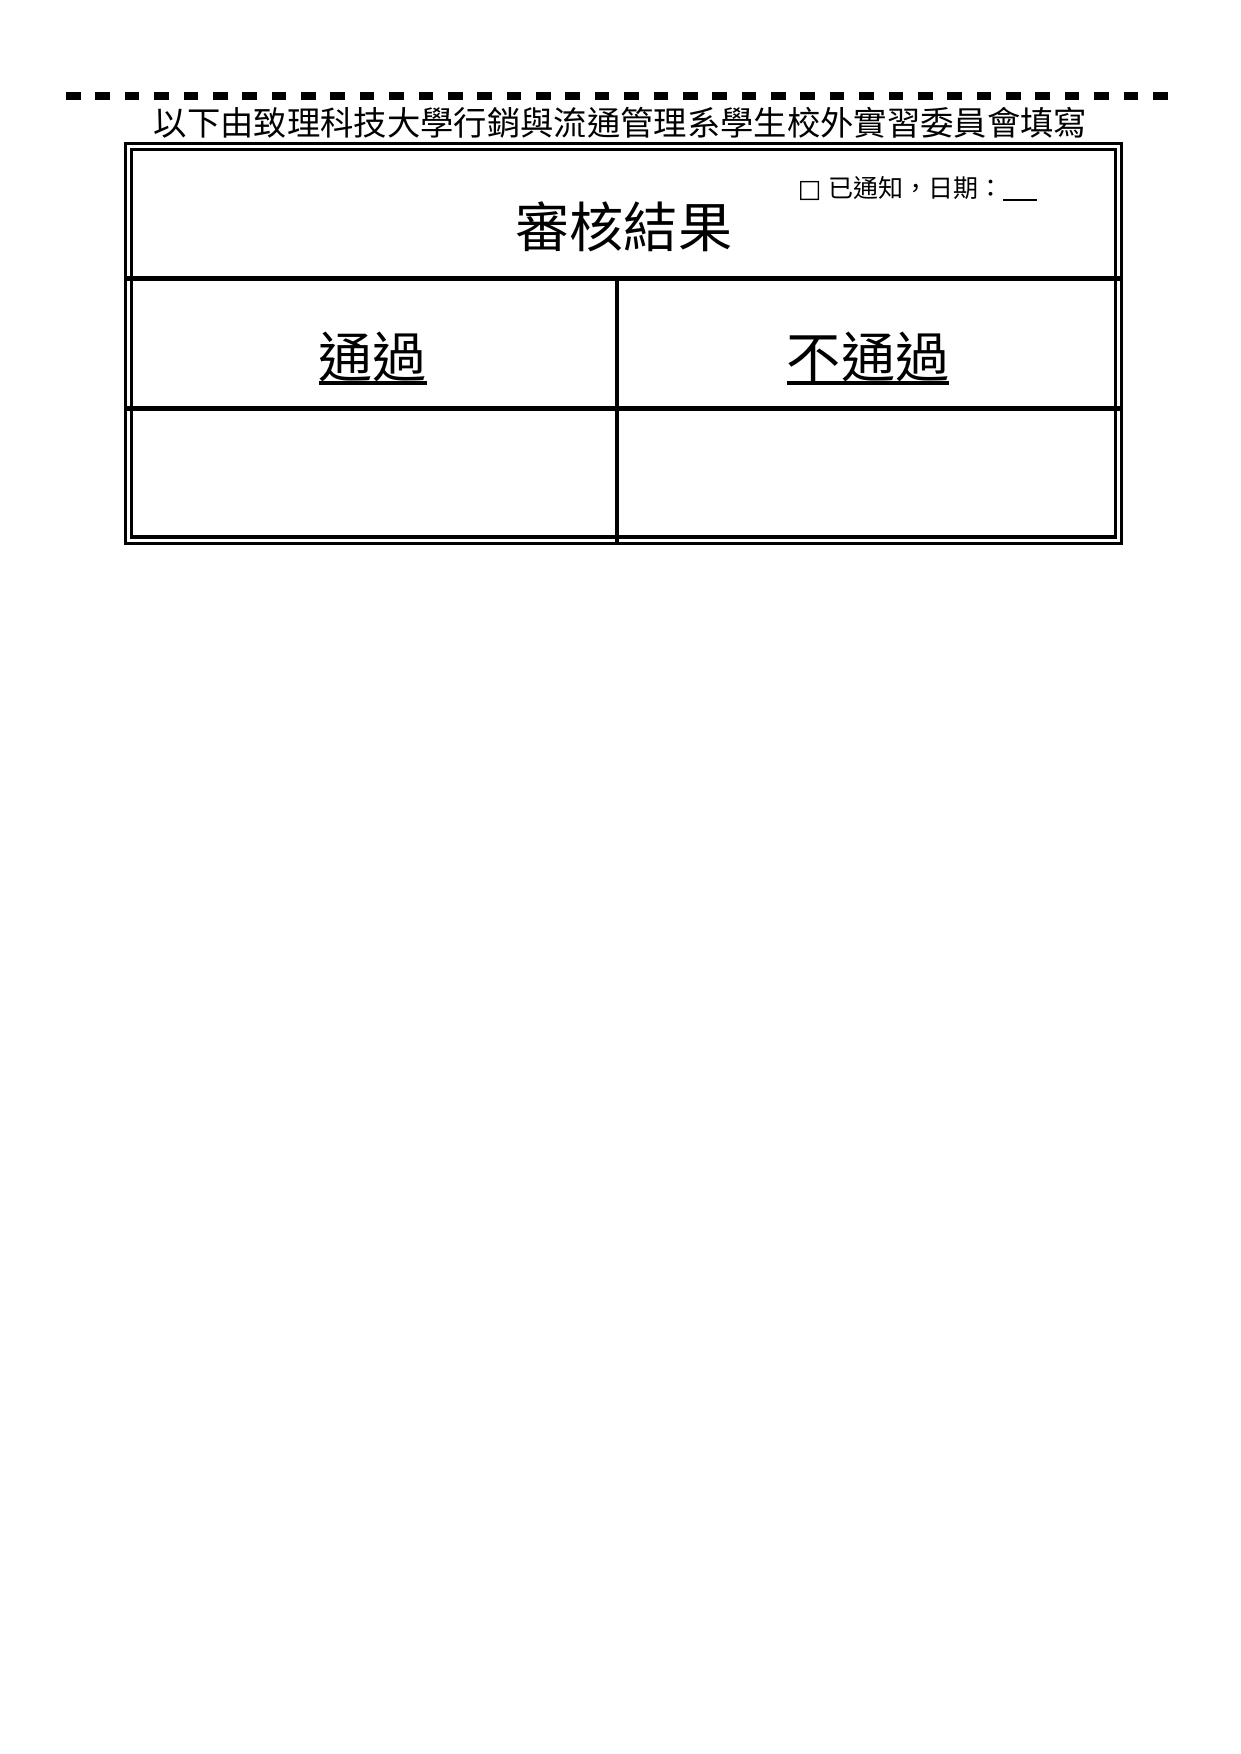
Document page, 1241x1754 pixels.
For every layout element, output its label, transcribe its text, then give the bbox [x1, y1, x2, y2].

table_cell 通過 [133, 281, 615, 406]
table_cell [619, 411, 1114, 535]
table_cell [133, 411, 615, 535]
table_header 審核結果 [129, 145, 1119, 276]
text 以下由致理科技大學行銷與流通管理系學生校外實習委員會填寫 [103, 79, 1137, 142]
table_cell 不通過 [619, 281, 1114, 406]
